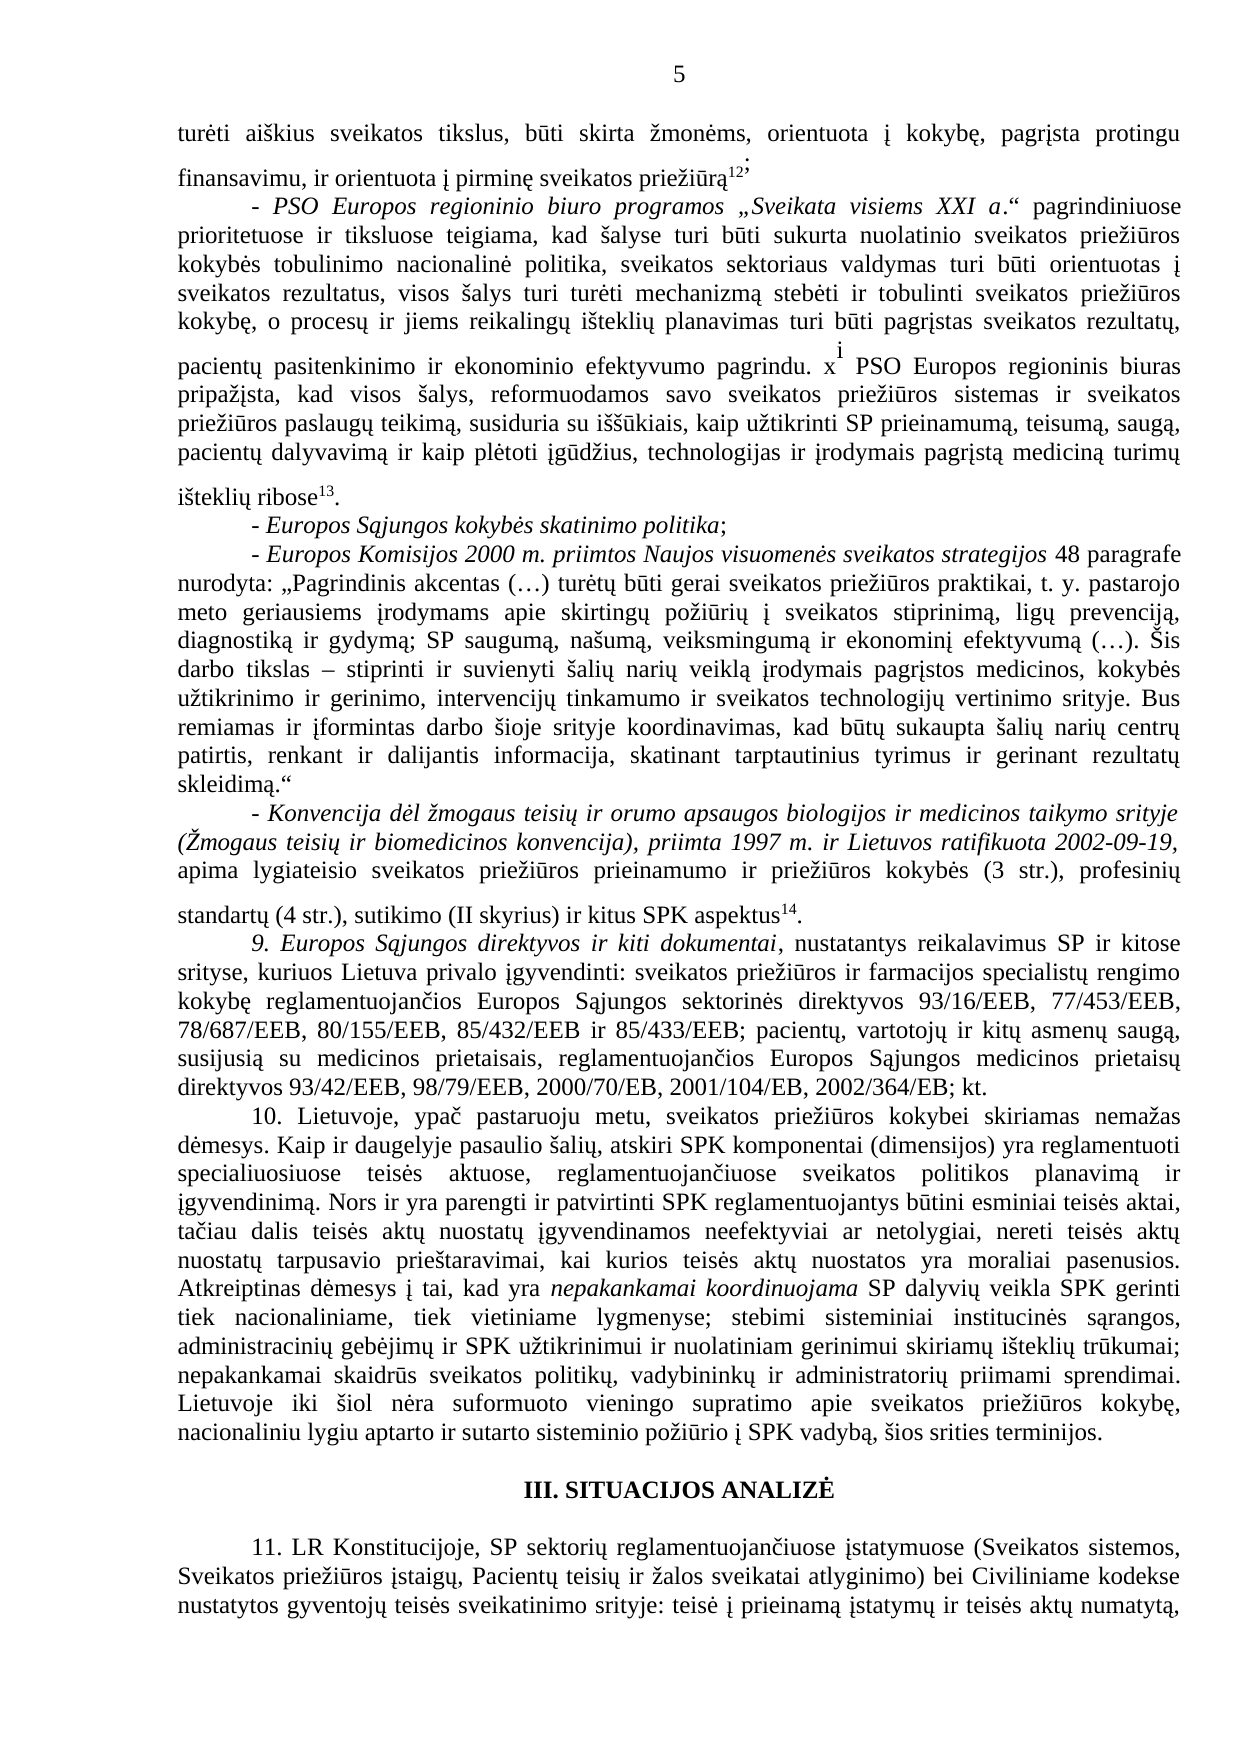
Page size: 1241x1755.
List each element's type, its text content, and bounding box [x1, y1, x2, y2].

text - Konvencija dėl žmogaus teisių ir orumo apsaugos biologijos ir medicinos taikymo srityje (Žmogaus teisių ir biomedicinos konvencija), priimta 1997 m. ir Lietuvos ratifikuota 2002-09-19, apima lygiateisio sveikatos priežiūros prieinamumo ir priežiūros kokybės (3 str.), profesinių standartų (4 str.), sutikimo (II skyrius) ir kitus SPK aspektus14. [177, 798, 1181, 928]
text III. SITUACIJOS ANALIZĖ [177, 1475, 1181, 1503]
text - Europos Komisijos 2000 m. priimtos Naujos visuomenės sveikatos strategijos 48 paragrafe nurodyta: „Pagrindinis akcentas (…) turėtų būti gerai sveikatos priežiūros praktikai, t. y. pastarojo meto geriausiems įrodymams apie skirtingų požiūrių į sveikatos stiprinimą, ligų prevenciją, diagnostiką ir gydymą; SP saugumą, našumą, veiksmingumą ir ekonominį efektyvumą (…). Šis darbo tikslas – stiprinti ir suvienyti šalių narių veiklą įrodymais pagrįstos medicinos, kokybės užtikrinimo ir gerinimo, intervencijų tinkamumo ir sveikatos technologijų vertinimo srityje. Bus remiamas ir įformintas darbo šioje srityje koordinavimas, kad būtų sukaupta šalių narių centrų patirtis, renkant ir dalijantis informacija, skatinant tarptautinius tyrimus ir gerinant rezultatų skleidimą.“ [177, 539, 1181, 798]
text - Europos Sąjungos kokybės skatinimo politika; [177, 510, 1181, 539]
text 11. LR Konstitucijoje, SP sektorių reglamentuojančiuose įstatymuose (Sveikatos sistemos, Sveikatos priežiūros įstaigų, Pacientų teisių ir žalos sveikatai atlyginimo) bei Civiliniame kodekse nustatytos gyventojų teisės sveikatinimo srityje: teisė į prieinamą įstatymų ir teisės aktų numatytą, [177, 1532, 1181, 1618]
text 10. Lietuvoje, ypač pastaruoju metu, sveikatos priežiūros kokybei skiriamas nemažas dėmesys. Kaip ir daugelyje pasaulio šalių, atskiri SPK komponentai (dimensijos) yra reglamentuoti specialiuosiuose teisės aktuose, reglamentuojančiuose sveikatos politikos planavimą ir įgyvendinimą. Nors ir yra parengti ir patvirtinti SPK reglamentuojantys būtini esminiai teisės aktai, tačiau dalis teisės aktų nuostatų įgyvendinamos neefektyviai ar netolygiai, nereti teisės aktų nuostatų tarpusavio prieštaravimai, kai kurios teisės aktų nuostatos yra moraliai pasenusios. Atkreiptinas dėmesys į tai, kad yra nepakankamai koordinuojama SP dalyvių veikla SPK gerinti tiek nacionaliniame, tiek vietiniame lygmenyse; stebimi sisteminiai institucinės sąrangos, administracinių gebėjimų ir SPK užtikrinimui ir nuolatiniam gerinimui skiriamų išteklių trūkumai; nepakankamai skaidrūs sveikatos politikų, vadybininkų ir administratorių priimami sprendimai. Lietuvoje iki šiol nėra suformuoto vieningo supratimo apie sveikatos priežiūros kokybę, nacionaliniu lygiu aptarto ir sutarto sisteminio požiūrio į SPK vadybą, šios srities terminijos. [177, 1101, 1181, 1446]
text - PSO Europos regioninio biuro programos „Sveikata visiems XXI a.“ pagrindiniuose prioritetuose ir tiksluose teigiama, kad šalyse turi būti sukurta nuolatinio sveikatos priežiūros kokybės tobulinimo nacionalinė politika, sveikatos sektoriaus valdymas turi būti orientuotas į sveikatos rezultatus, visos šalys turi turėti mechanizmą stebėti ir tobulinti sveikatos priežiūros kokybę, o procesų ir jiems reikalingų išteklių planavimas turi būti pagrįstas sveikatos rezultatų, pacientų pasitenkinimo ir ekonominio efektyvumo pagrindu. xi PSO Europos regioninis biuras pripažįsta, kad visos šalys, reformuodamos savo sveikatos priežiūros sistemas ir sveikatos priežiūros paslaugų teikimą, susiduria su iššūkiais, kaip užtikrinti SP prieinamumą, teisumą, saugą, pacientų dalyvavimą ir kaip plėtoti įgūdžius, technologijas ir įrodymais pagrįstą mediciną turimų išteklių ribose13. [177, 191, 1181, 510]
text 9. Europos Sąjungos direktyvos ir kiti dokumentai, nustatantys reikalavimus SP ir kitose srityse, kuriuos Lietuva privalo įgyvendinti: sveikatos priežiūros ir farmacijos specialistų rengimo kokybę reglamentuojančios Europos Sąjungos sektorinės direktyvos 93/16/EEB, 77/453/EEB, 78/687/EEB, 80/155/EEB, 85/432/EEB ir 85/433/EEB; pacientų, vartotojų ir kitų asmenų saugą, susijusią su medicinos prietaisais, reglamentuojančios Europos Sąjungos medicinos prietaisų direktyvos 93/42/EEB, 98/79/EEB, 2000/70/EB, 2001/104/EB, 2002/364/EB; kt. [177, 928, 1181, 1101]
text turėti aiškius sveikatos tikslus, būti skirta žmonėms, orientuota į kokybę, pagrįsta protingu finansavimu, ir orientuota į pirminę sveikatos priežiūrą12; [177, 118, 1181, 191]
